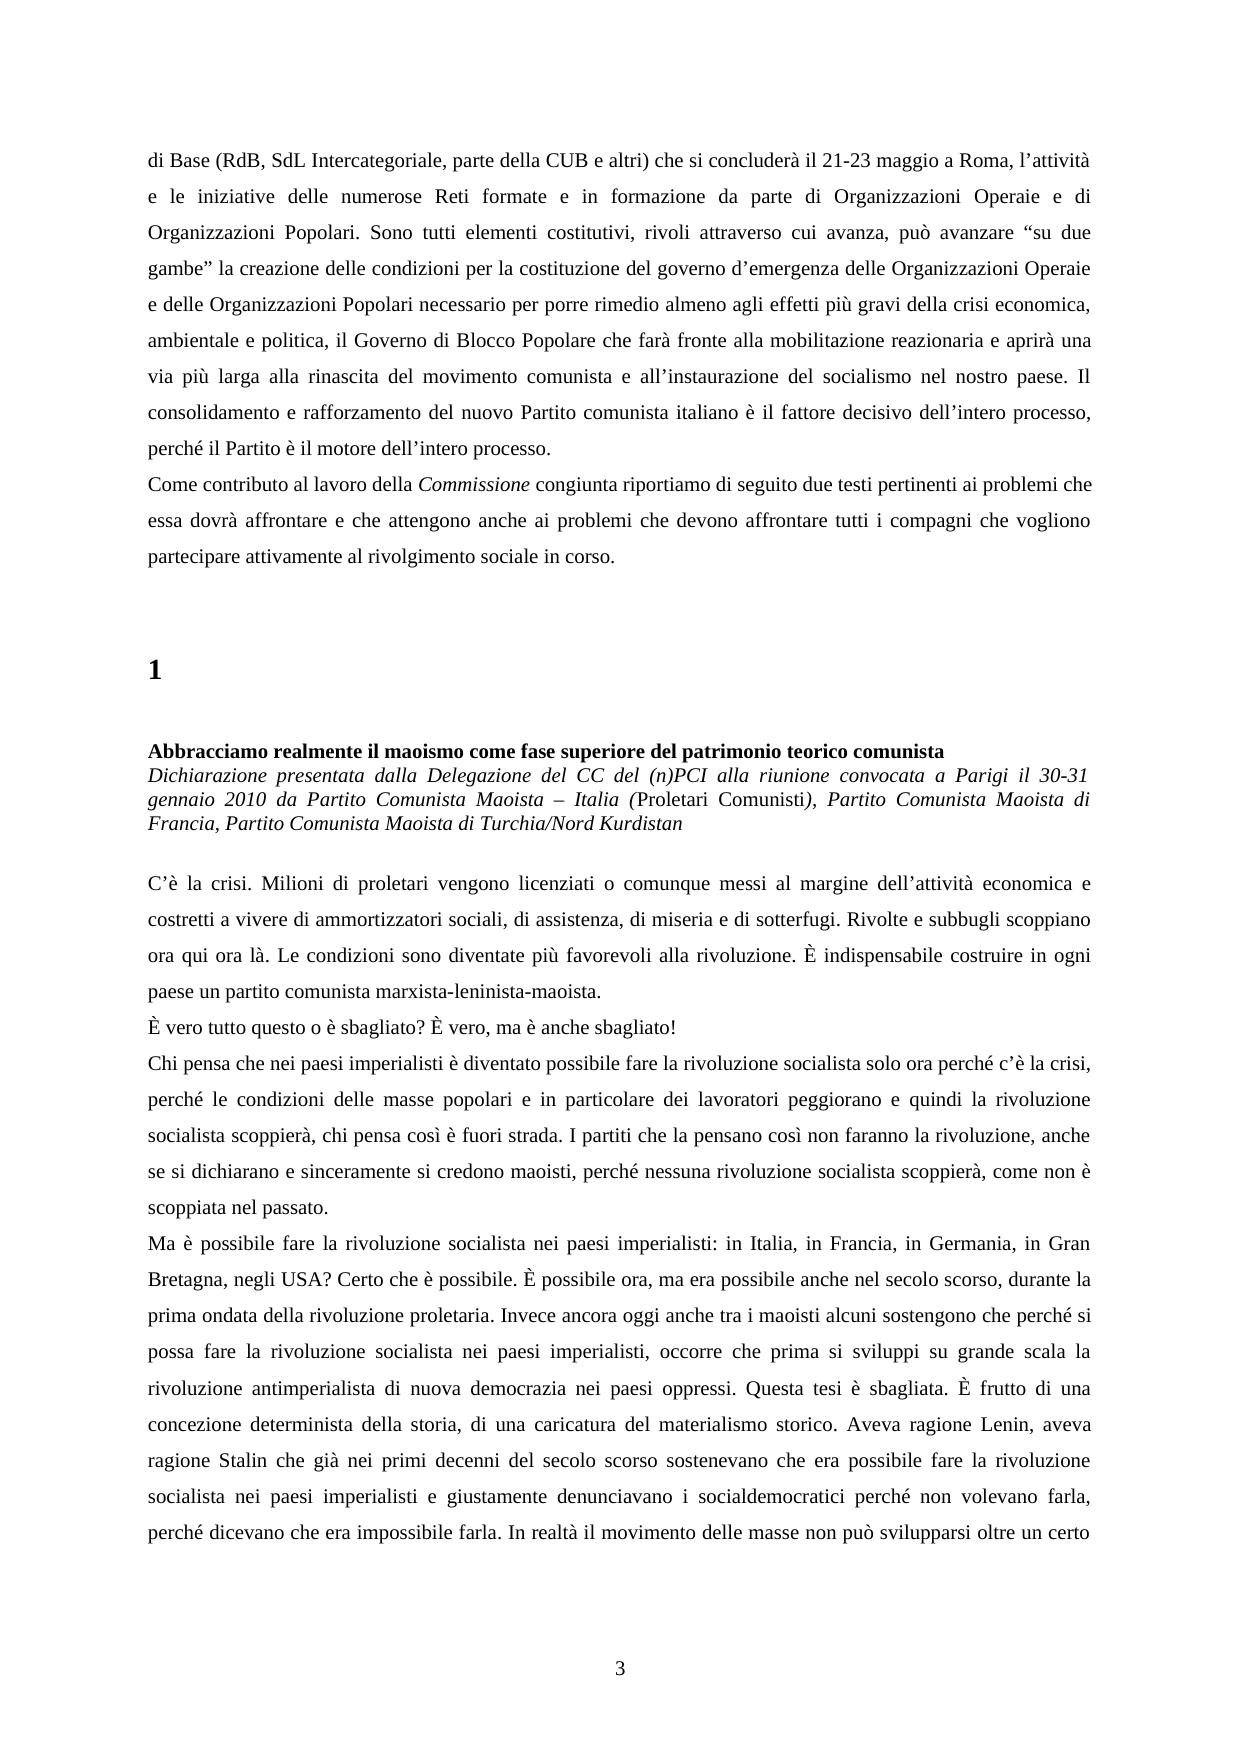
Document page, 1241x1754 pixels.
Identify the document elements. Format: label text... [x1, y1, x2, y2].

text di Base (RdB, SdL Intercategoriale, parte della CUB e altri) che si concluderà il 21-23 maggio a Roma, l’attività e le iniziative delle numerose Reti formate e in formazione da parte di Organizzazioni Operaie e di Organizzazioni Popolari. Sono tutti elementi costitutivi, rivoli attraverso cui avanza, può avanzare “su due gambe” la creazione delle condizioni per la costituzione del governo d’emergenza delle Organizzazioni Operaie e delle Organizzazioni Popolari necessario per porre rimedio almeno agli effetti più gravi della crisi economica, ambientale e politica, il Governo di Blocco Popolare che farà fronte alla mobilitazione reazionaria e aprirà una via più larga alla rinascita del movimento comunista e all’instaurazione del socialismo nel nostro paese. Il consolidamento e rafforzamento del nuovo Partito comunista italiano è il fattore decisivo dell’intero processo, perché il Partito è il motore dell’intero processo. [148, 148, 1092, 460]
text C’è la crisi. Milioni di proletari vengono licenziati o comunque messi al margine dell’attività economica e costretti a vivere di ammortizzatori sociali, di assistenza, di miseria e di sotterfugi. Rivolte e subbugli scoppiano ora qui ora là. Le condizioni sono diventate più favorevoli alla rivoluzione. È indispensabile costruire in ogni paese un partito comunista marxista-leninista-maoista. [148, 871, 1092, 1003]
text Come contributo al lavoro della Commissione congiunta riportiamo di seguito due testi pertinenti ai problemi che essa dovrà affrontare e che attengono anche ai problemi che devono affrontare tutti i compagni che vogliono partecipare attivamente al rivolgimento sociale in corso. [148, 472, 1092, 568]
text È vero tutto questo o è sbagliato? È vero, ma è anche sbagliato! [148, 1015, 1092, 1039]
text Ma è possibile fare la rivoluzione socialista nei paesi imperialisti: in Italia, in Francia, in Germania, in Gran Bretagna, negli USA? Certo che è possibile. È possibile ora, ma era possibile anche nel secolo scorso, durante la prima ondata della rivoluzione proletaria. Invece ancora oggi anche tra i maoisti alcuni sostengono che perché si possa fare la rivoluzione socialista nei paesi imperialisti, occorre che prima si sviluppi su grande scala la rivoluzione antimperialista di nuova democrazia nei paesi oppressi. Questa tesi è sbagliata. È frutto di una concezione determinista della storia, di una caricatura del materialismo storico. Aveva ragione Lenin, aveva ragione Stalin che già nei primi decenni del secolo scorso sostenevano che era possibile fare la rivoluzione socialista nei paesi imperialisti e giustamente denunciavano i socialdemocratici perché non volevano farla, perché dicevano che era impossibile farla. In realtà il movimento delle masse non può svilupparsi oltre un certo [148, 1231, 1092, 1544]
text Dichiarazione presentata dalla Delegazione del CC del (n)PCI alla riunione convocata a Parigi il 30-31 gennaio 2010 da Partito Comunista Maoista – Italia (Proletari Comunisti), Partito Comunista Maoista di Francia, Partito Comunista Maoista di Turchia/Nord Kurdistan [148, 763, 1092, 835]
text 1 [148, 652, 1092, 686]
text Chi pensa che nei paesi imperialisti è diventato possibile fare la rivoluzione socialista solo ora perché c’è la crisi, perché le condizioni delle masse popolari e in particolare dei lavoratori peggiorano e quindi la rivoluzione socialista scoppierà, chi pensa così è fuori strada. I partiti che la pensano così non faranno la rivoluzione, anche se si dichiarano e sinceramente si credono maoisti, perché nessuna rivoluzione socialista scoppierà, come non è scoppiata nel passato. [148, 1051, 1092, 1219]
text Abbracciamo realmente il maoismo come fase superiore del patrimonio teorico comunista [148, 738, 1092, 763]
